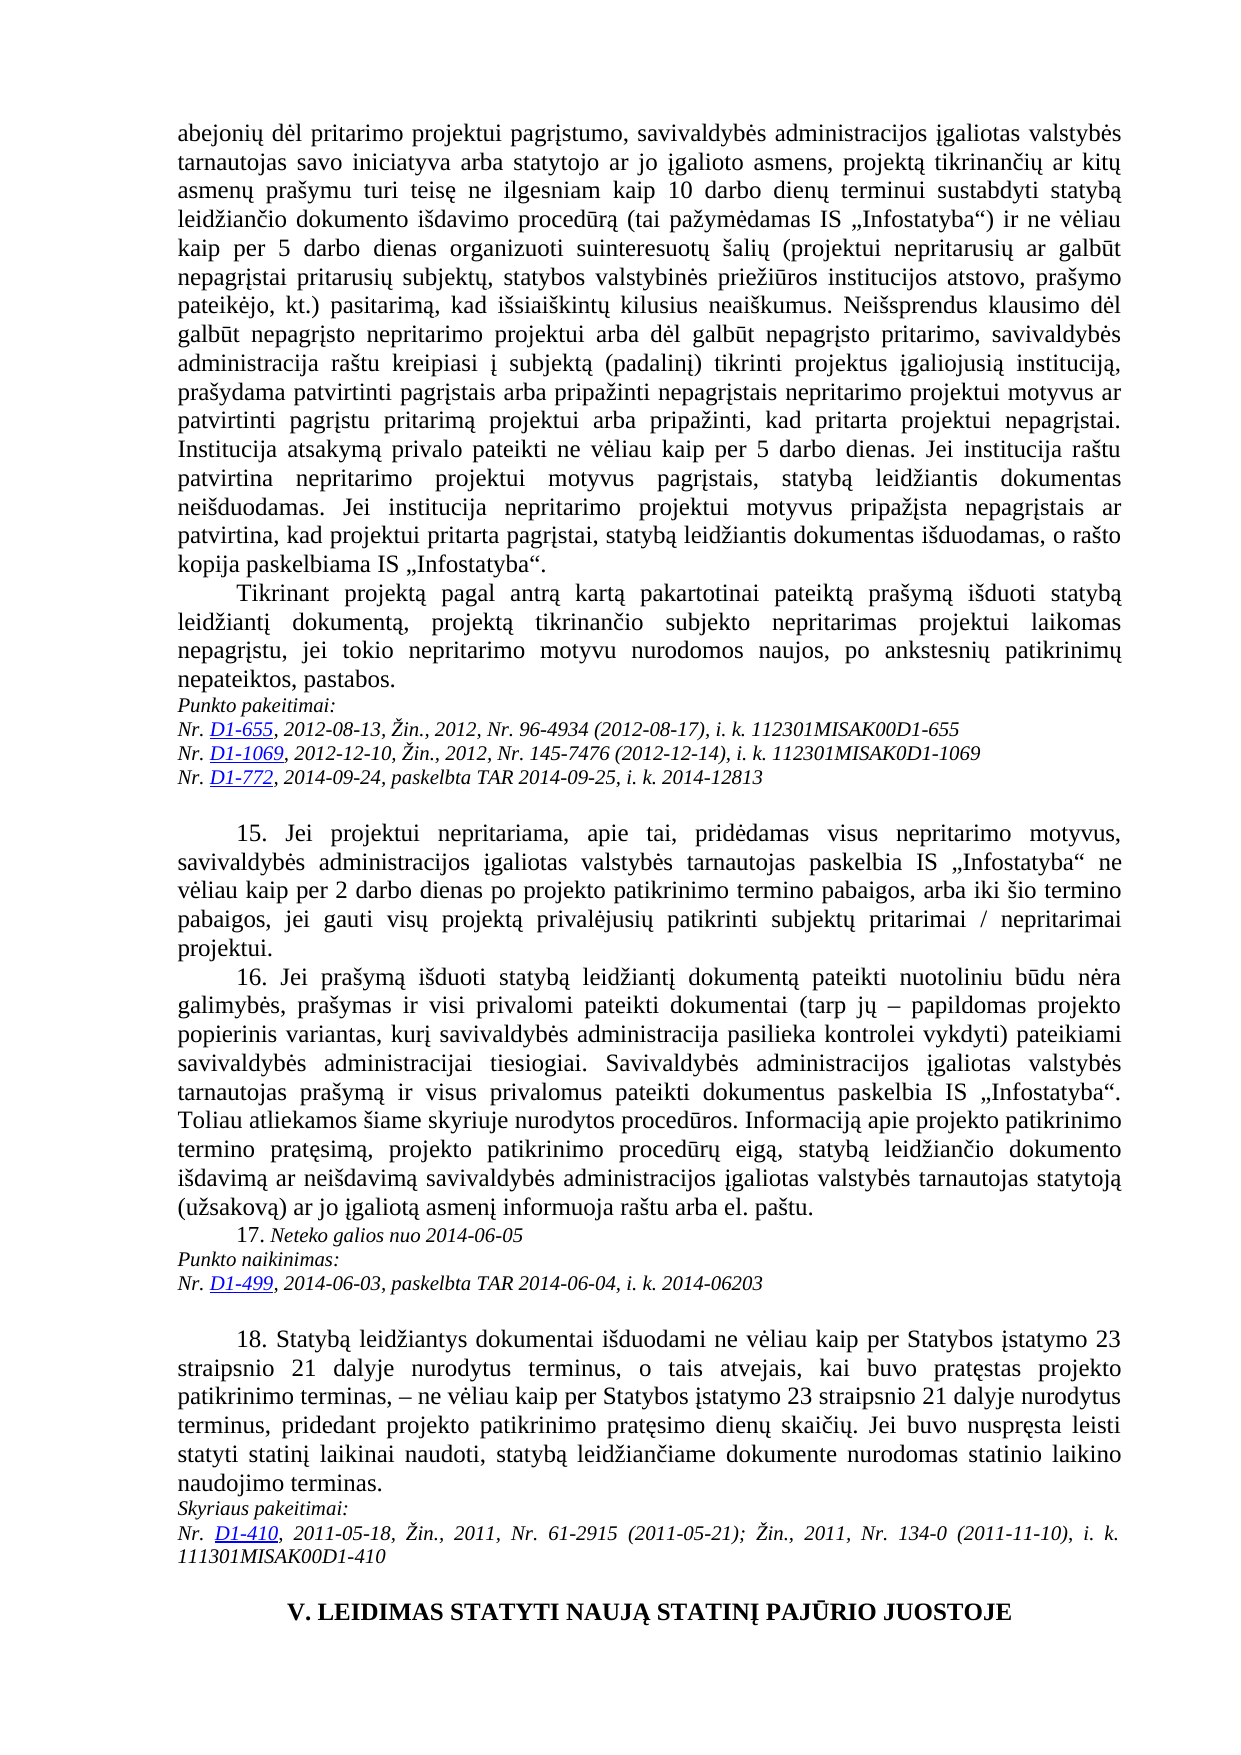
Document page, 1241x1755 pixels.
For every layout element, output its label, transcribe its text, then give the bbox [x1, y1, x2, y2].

text 15. Jei projektui nepritariama, apie tai, pridėdamas visus nepritarimo motyvus, savivaldybės administracijos įgaliotas valstybės tarnautojas paskelbia IS „Infostatyba“ ne vėliau kaip per 2 darbo dienas po projekto patikrinimo termino pabaigos, arba iki šio termino pabaigos, jei gauti visų projektą privalėjusių patikrinti subjektų pritarimai / nepritarimai projektui. [177, 818, 1122, 962]
text 17. Neteko galios nuo 2014-06-05 [177, 1221, 1122, 1247]
text Skyriaus pakeitimai: [177, 1496, 1122, 1520]
text 18. Statybą leidžiantys dokumentai išduodami ne vėliau kaip per Statybos įstatymo 23 straipsnio 21 dalyje nurodytus terminus, o tais atvejais, kai buvo pratęstas projekto patikrinimo terminas, – ne vėliau kaip per Statybos įstatymo 23 straipsnio 21 dalyje nurodytus terminus, pridedant projekto patikrinimo pratęsimo dienų skaičių. Jei buvo nuspręsta leisti statyti statinį laikinai naudoti, statybą leidžiančiame dokumente nurodomas statinio laikino naudojimo terminas. [177, 1324, 1122, 1496]
text 16. Jei prašymą išduoti statybą leidžiantį dokumentą pateikti nuotoliniu būdu nėra galimybės, prašymas ir visi privalomi pateikti dokumentai (tarp jų – papildomas projekto popierinis variantas, kurį savivaldybės administracija pasilieka kontrolei vykdyti) pateikiami savivaldybės administracijai tiesiogiai. Savivaldybės administracijos įgaliotas valstybės tarnautojas prašymą ir visus privalomus pateikti dokumentus paskelbia IS „Infostatyba“. Toliau atliekamos šiame skyriuje nurodytos procedūros. Informaciją apie projekto patikrinimo termino pratęsimą, projekto patikrinimo procedūrų eigą, statybą leidžiančio dokumento išdavimą ar neišdavimą savivaldybės administracijos įgaliotas valstybės tarnautojas statytoją (užsakovą) ar jo įgaliotą asmenį informuoja raštu arba el. paštu. [177, 962, 1122, 1221]
text Nr. D1-1069, 2012-12-10, Žin., 2012, Nr. 145-7476 (2012-12-14), i. k. 112301MISAK0D1-1069 [177, 741, 1122, 765]
text Punkto naikinimas: [177, 1247, 1122, 1271]
text Punkto pakeitimai: [177, 693, 1122, 717]
text V. LEIDIMAS STATYTI NAUJĄ STATINĮ PAJŪRIO JUOSTOJE [177, 1597, 1122, 1626]
text Nr. D1-499, 2014-06-03, paskelbta TAR 2014-06-04, i. k. 2014-06203 [177, 1271, 1122, 1295]
text Nr. D1-772, 2014-09-24, paskelbta TAR 2014-09-25, i. k. 2014-12813 [177, 765, 1122, 789]
text abejonių dėl pritarimo projektui pagrįstumo, savivaldybės administracijos įgaliotas valstybės tarnautojas savo iniciatyva arba statytojo ar jo įgalioto asmens, projektą tikrinančių ar kitų asmenų prašymu turi teisę ne ilgesniam kaip 10 darbo dienų terminui sustabdyti statybą leidžiančio dokumento išdavimo procedūrą (tai pažymėdamas IS „Infostatyba“) ir ne vėliau kaip per 5 darbo dienas organizuoti suinteresuotų šalių (projektui nepritarusių ar galbūt nepagrįstai pritarusių subjektų, statybos valstybinės priežiūros institucijos atstovo, prašymo pateikėjo, kt.) pasitarimą, kad išsiaiškintų kilusius neaiškumus. Neišsprendus klausimo dėl galbūt nepagrįsto nepritarimo projektui arba dėl galbūt nepagrįsto pritarimo, savivaldybės administracija raštu kreipiasi į subjektą (padalinį) tikrinti projektus įgaliojusią instituciją, prašydama patvirtinti pagrįstais arba pripažinti nepagrįstais nepritarimo projektui motyvus ar patvirtinti pagrįstu pritarimą projektui arba pripažinti, kad pritarta projektui nepagrįstai. Institucija atsakymą privalo pateikti ne vėliau kaip per 5 darbo dienas. Jei institucija raštu patvirtina nepritarimo projektui motyvus pagrįstais, statybą leidžiantis dokumentas neišduodamas. Jei institucija nepritarimo projektui motyvus pripažįsta nepagrįstais ar patvirtina, kad projektui pritarta pagrįstai, statybą leidžiantis dokumentas išduodamas, o rašto kopija paskelbiama IS „Infostatyba“. [177, 118, 1122, 578]
text Tikrinant projektą pagal antrą kartą pakartotinai pateiktą prašymą išduoti statybą leidžiantį dokumentą, projektą tikrinančio subjekto nepritarimas projektui laikomas nepagrįstu, jei tokio nepritarimo motyvu nurodomos naujos, po ankstesnių patikrinimų nepateiktos, pastabos. [177, 578, 1122, 693]
text Nr. D1-655, 2012-08-13, Žin., 2012, Nr. 96-4934 (2012-08-17), i. k. 112301MISAK00D1-655 [177, 717, 1122, 741]
text Nr. D1-410, 2011-05-18, Žin., 2011, Nr. 61-2915 (2011-05-21); Žin., 2011, Nr. 134-0 (2011-11-10), i. k. 111301MISAK00D1-410 [177, 1520, 1122, 1568]
